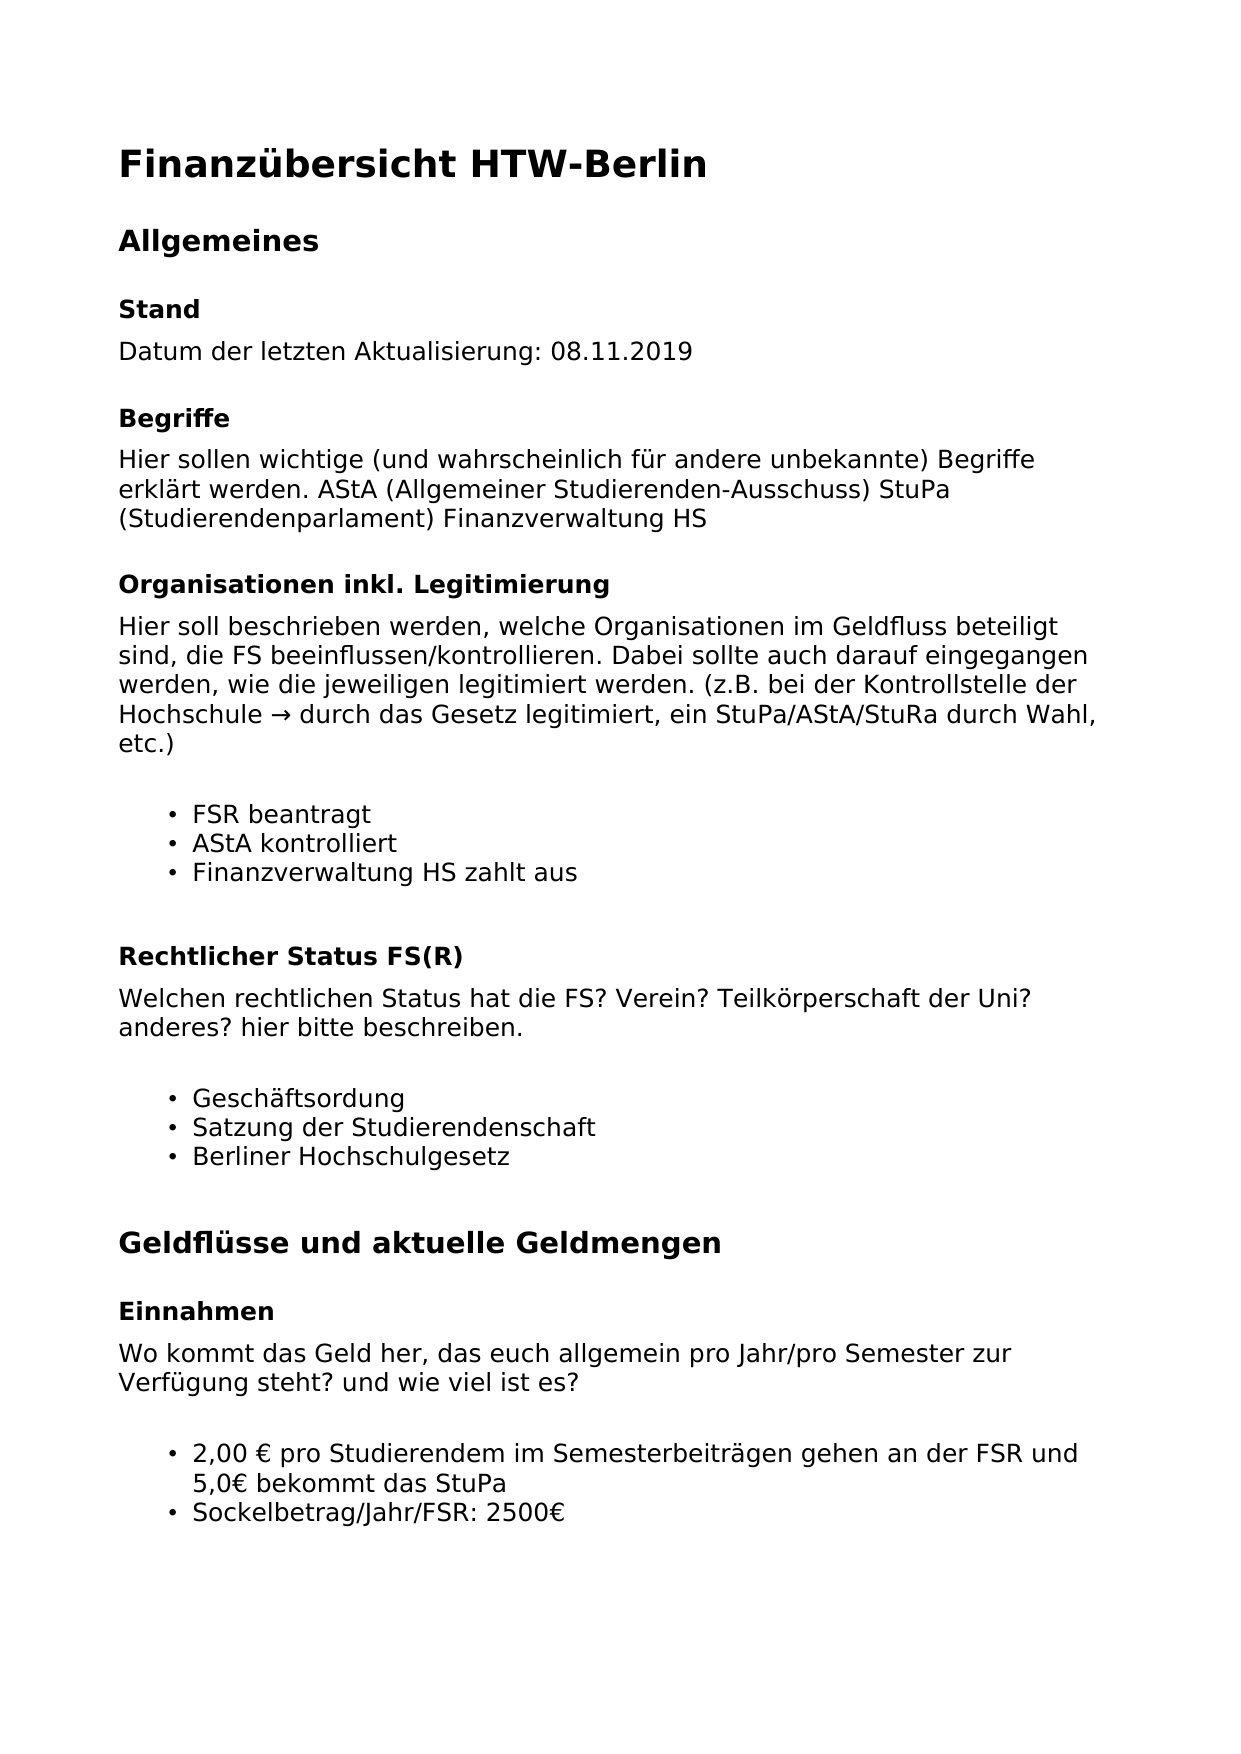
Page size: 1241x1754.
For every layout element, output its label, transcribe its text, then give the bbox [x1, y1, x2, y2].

list 2,00 € pro Studierendem im Semesterbeiträgen gehen an der FSR und 5,0€ bekommt das StuPa [177, 1439, 1122, 1498]
subtitle Rechtlicher Status FS(R) [118, 942, 1122, 971]
text Datum der letzten Aktualisierung: 08.11.2019 [118, 337, 1122, 367]
subtitle Stand [118, 296, 1122, 325]
subtitle Einnahmen [118, 1298, 1122, 1327]
text Hier soll beschrieben werden, welche Organisationen im Geldfluss beteiligt sind, die FS beeinflussen/kontrollieren. Dabei sollte auch darauf eingegangen werden, wie die jeweiligen legitimiert werden. (z.B. bei der Kontrollstelle der Hochschule → durch das Gesetz legitimiert, ein StuPa/AStA/StuRa durch Wahl, etc.) [118, 612, 1122, 758]
list AStA kontrolliert [177, 829, 1122, 858]
subtitle Geldflüsse und aktuelle Geldmengen [118, 1226, 1122, 1260]
text Wo kommt das Geld her, das euch allgemein pro Jahr/pro Semester zur Verfügung steht? und wie viel ist es? [118, 1339, 1122, 1398]
list Sockelbetrag/Jahr/FSR: 2500€ [177, 1498, 1122, 1527]
list Satzung der Studierendenschaft [177, 1113, 1122, 1142]
subtitle Allgemeines [118, 224, 1122, 258]
subtitle Organisationen inkl. Legitimierung [118, 571, 1122, 600]
subtitle Finanzübersicht HTW-Berlin [118, 143, 1122, 187]
list Finanzverwaltung HS zahlt aus [177, 858, 1122, 888]
list Geschäftsordung [177, 1084, 1122, 1113]
list Berliner Hochschulgesetz [177, 1142, 1122, 1172]
list FSR beantragt [177, 800, 1122, 829]
text Hier sollen wichtige (und wahrscheinlich für andere unbekannte) Begriffe erklärt werden. AStA (Allgemeiner Studierenden-Ausschuss) StuPa (Studierendenparlament) Finanzverwaltung HS [118, 446, 1122, 533]
text Welchen rechtlichen Status hat die FS? Verein? Teilkörperschaft der Uni? anderes? hier bitte beschreiben. [118, 984, 1122, 1042]
subtitle Begriffe [118, 404, 1122, 433]
